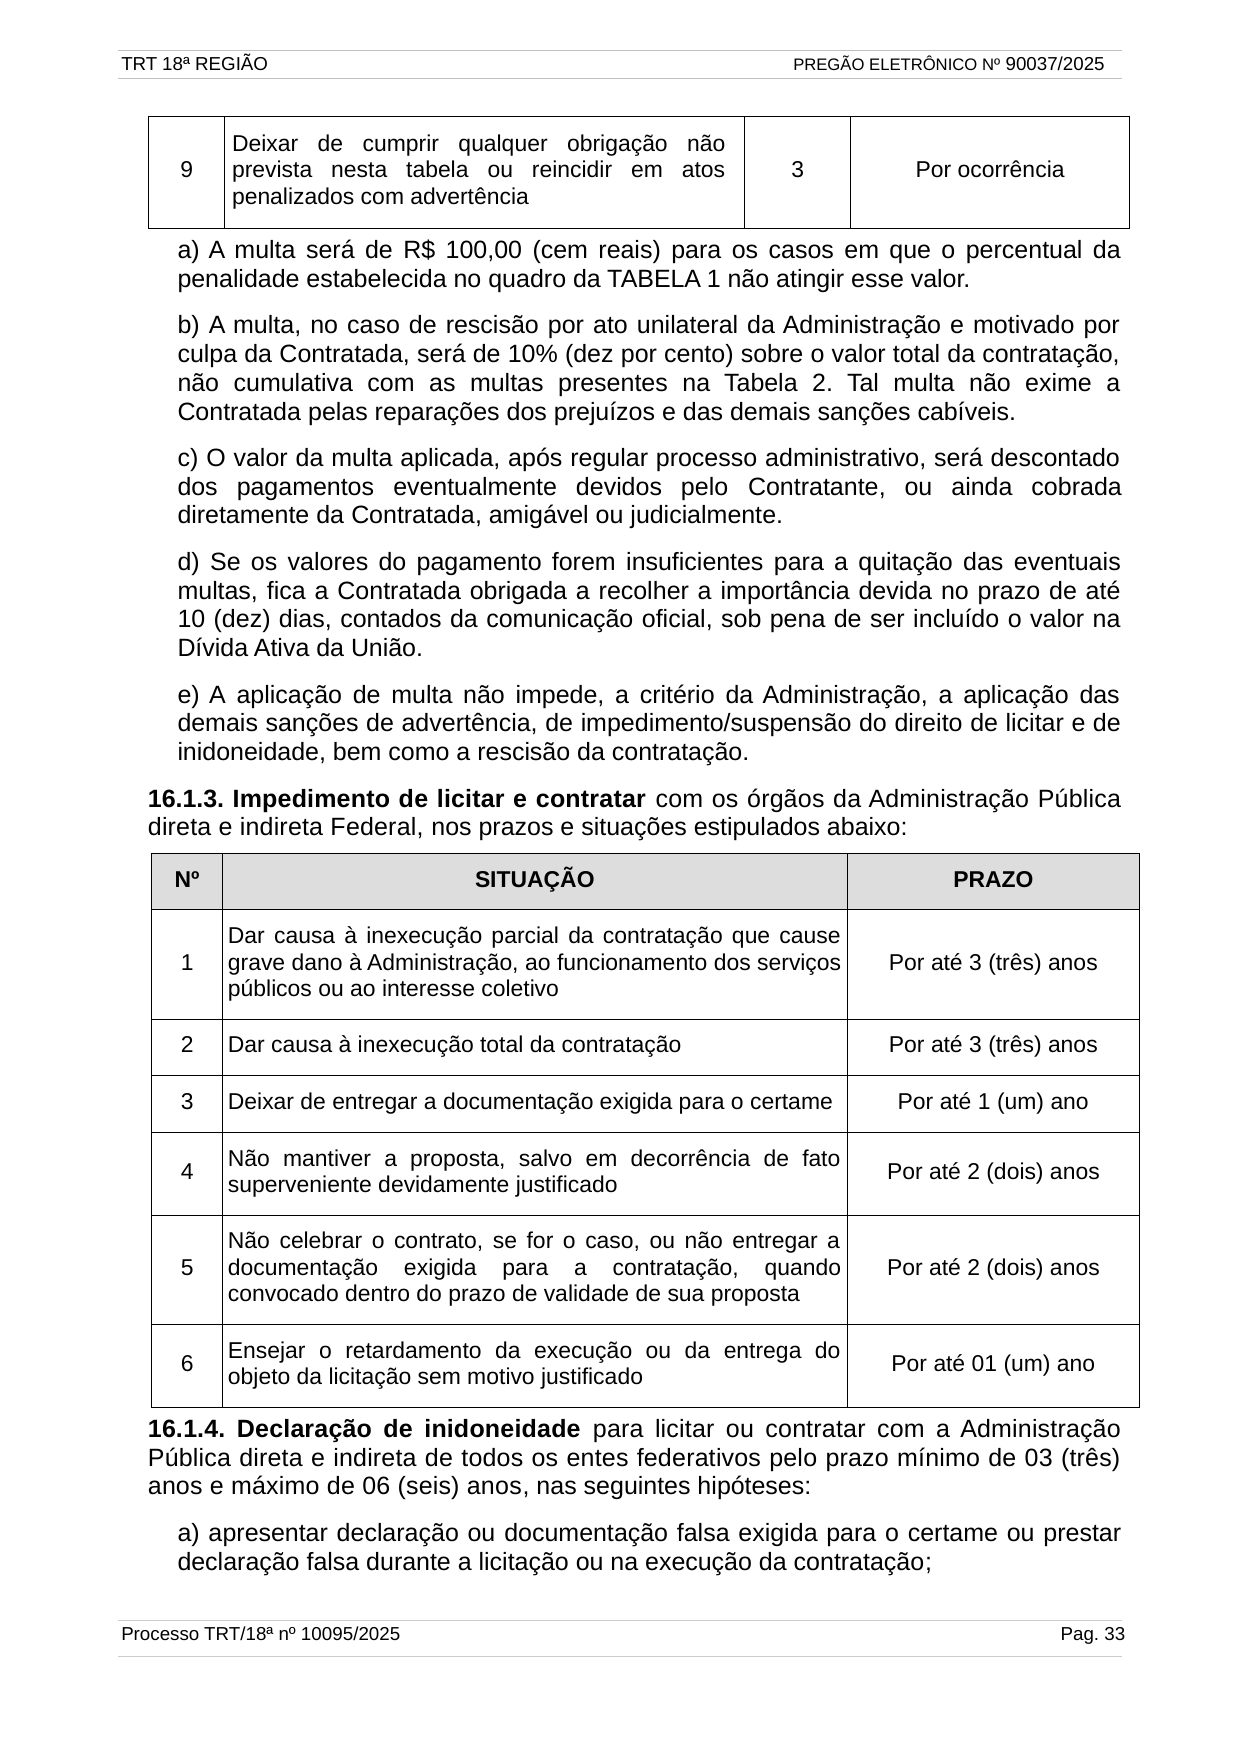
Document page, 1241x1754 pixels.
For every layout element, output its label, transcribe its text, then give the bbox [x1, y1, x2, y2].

table_cell 3 [152, 1076, 222, 1132]
table_cell Por até 2 (dois) anos [848, 1216, 1139, 1324]
text d) Se os valores do pagamento forem insuficientes para a quitação das eventuais multas, fica a Contratada obrigada a recolher a importância devida no prazo de até 10 (dez) dias, contados da comunicação oficial, sob pena de ser incluído o valor na Dívida Ativa da União. [177, 547, 1122, 662]
text a) A multa será de R$ 100,00 (cem reais) para os casos em que o percentual da penalidade estabelecida no quadro da TABELA 1 não atingir esse valor. [177, 235, 1122, 292]
text 16.1.4. Declaração de inidoneidade para licitar ou contratar com a Administração Pública direta e indireta de todos os entes federativos pelo prazo mínimo de 03 (três) anos e máximo de 06 (seis) anos, nas seguintes hipóteses: [148, 1414, 1122, 1500]
table_cell Não mantiver a proposta, salvo em decorrência de fato superveniente devidamente justificado [223, 1133, 847, 1215]
table_header SITUAÇÃO [223, 854, 847, 909]
table_cell Não celebrar o contrato, se for o caso, ou não entregar a documentação exigida para a contratação, quando convocado dentro do prazo de validade de sua proposta [223, 1216, 847, 1324]
table_cell Dar causa à inexecução total da contratação [223, 1020, 847, 1075]
table_cell 6 [152, 1325, 222, 1407]
table_cell 1 [152, 910, 222, 1019]
table_cell Por até 2 (dois) anos [848, 1133, 1139, 1215]
table_cell Ensejar o retardamento da execução ou da entrega do objeto da licitação sem motivo justificado [223, 1325, 847, 1407]
table_cell Por ocorrência [851, 117, 1129, 228]
text a) apresentar declaração ou documentação falsa exigida para o certame ou prestar declaração falsa durante a licitação ou na execução da contratação; [177, 1518, 1122, 1575]
table_cell Por até 1 (um) ano [848, 1076, 1139, 1132]
table_cell 4 [152, 1133, 222, 1215]
table_cell Dar causa à inexecução parcial da contratação que cause grave dano à Administração, ao funcionamento dos serviços públicos ou ao interesse coletivo [223, 910, 847, 1019]
table_cell Por até 3 (três) anos [848, 910, 1139, 1019]
table_cell Deixar de entregar a documentação exigida para o certame [223, 1076, 847, 1132]
text 16.1.3. Impedimento de licitar e contratar com os órgãos da Administração Pública direta e indireta Federal, nos prazos e situações estipulados abaixo: [148, 783, 1122, 841]
text e) A aplicação de multa não impede, a critério da Administração, a aplicação das demais sanções de advertência, de impedimento/suspensão do direito de licitar e de inidoneidade, bem como a rescisão da contratação. [177, 679, 1122, 766]
table_cell 5 [152, 1216, 222, 1324]
table_cell 3 [745, 117, 850, 228]
text b) A multa, no caso de rescisão por ato unilateral da Administração e motivado por culpa da Contratada, será de 10% (dez por cento) sobre o valor total da contratação, não cumulativa com as multas presentes na Tabela 2. Tal multa não exime a Contratada pelas reparações dos prejuízos e das demais sanções cabíveis. [177, 310, 1122, 425]
table_cell Por até 3 (três) anos [848, 1020, 1139, 1075]
table_cell Por até 01 (um) ano [848, 1325, 1139, 1407]
table_cell Deixar de cumprir qualquer obrigação não prevista nesta tabela ou reincidir em atos penalizados com advertência [225, 117, 744, 228]
table_cell 9 [149, 117, 224, 228]
table_header PRAZO [848, 854, 1139, 909]
table_cell 2 [152, 1020, 222, 1075]
text c) O valor da multa aplicada, após regular processo administrativo, será descontado dos pagamentos eventualmente devidos pelo Contratante, ou ainda cobrada diretamente da Contratada, amigável ou judicialmente. [177, 443, 1122, 529]
table_header Nº [152, 854, 222, 909]
